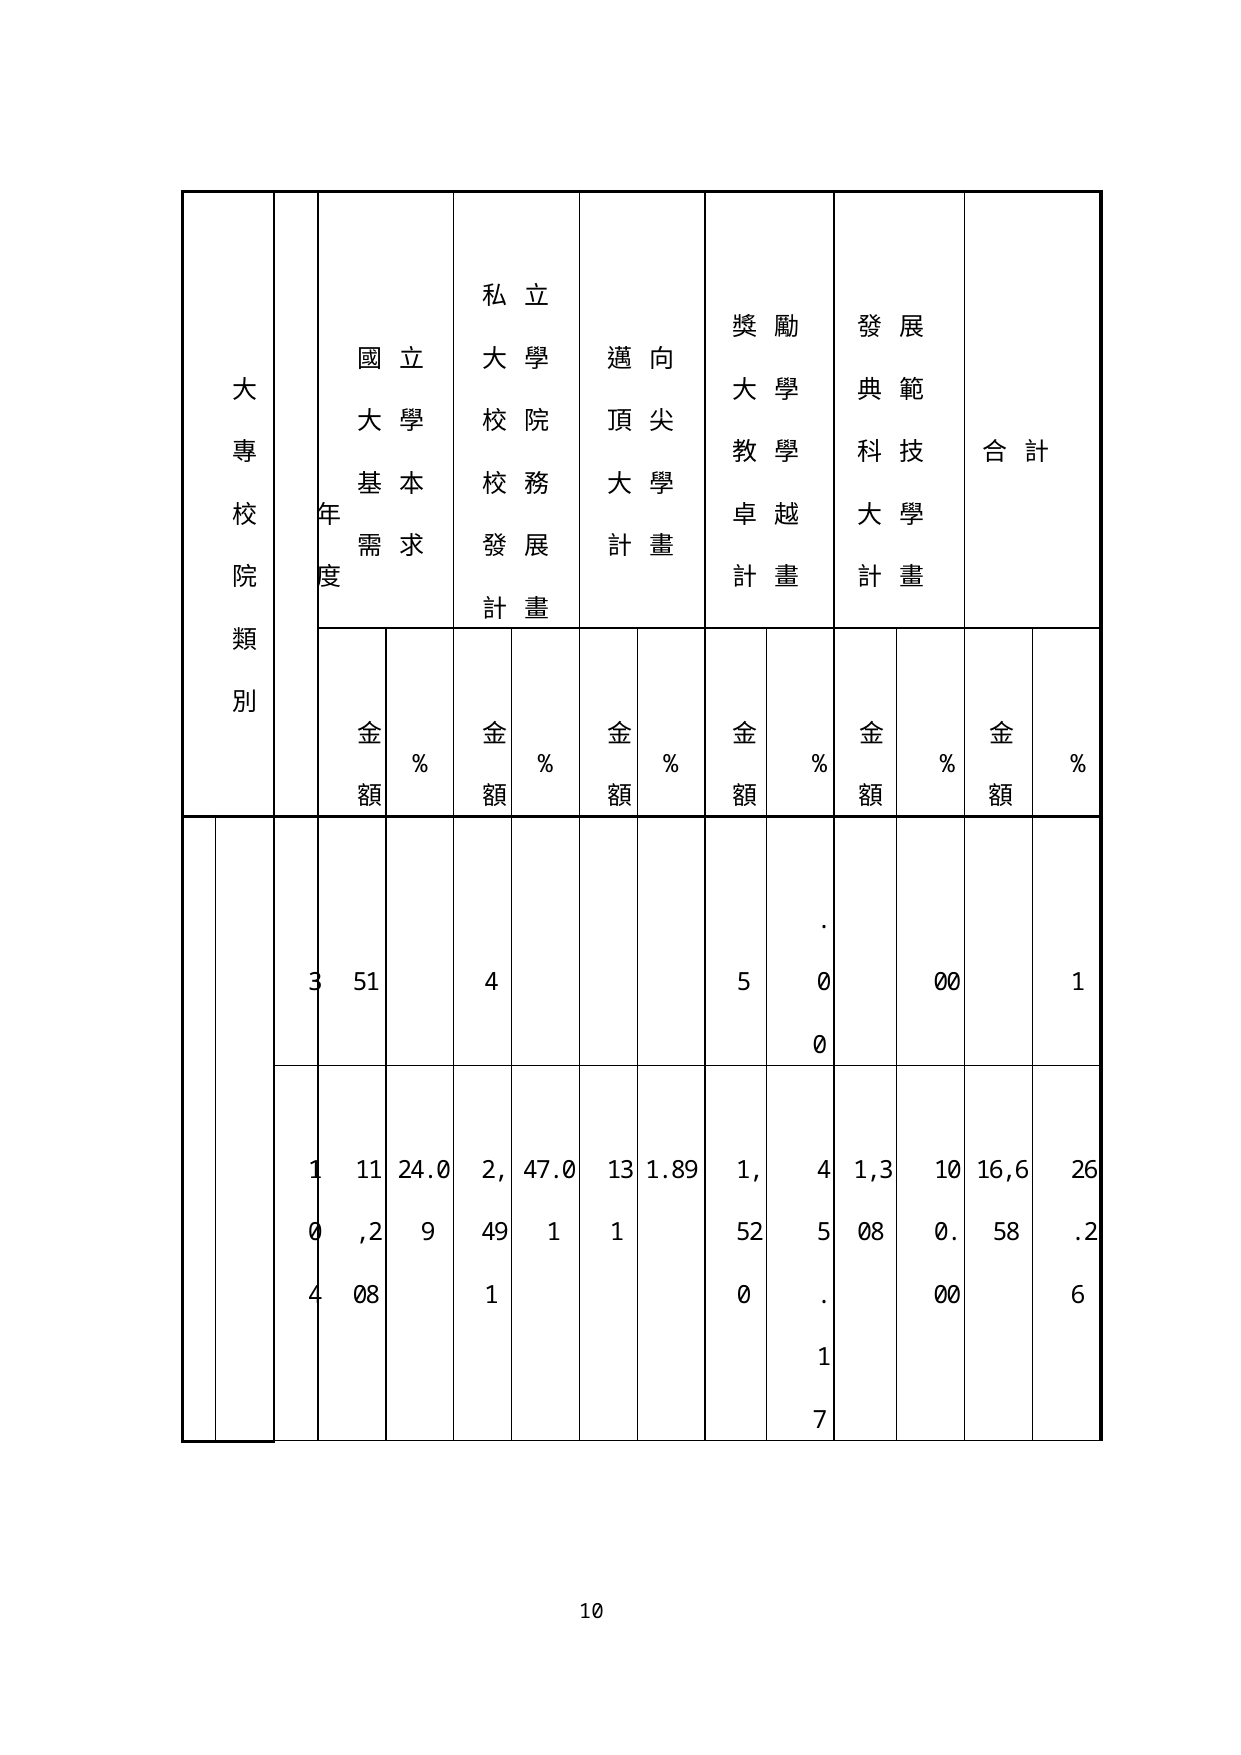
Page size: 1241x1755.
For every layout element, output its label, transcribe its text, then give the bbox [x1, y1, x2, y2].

table_header 私立大學校院校務發展計畫 [454, 193, 579, 627]
table_header 年度 [275, 193, 317, 814]
table_cell 金額 [580, 629, 637, 814]
table_header 發展典範科技大學計畫 [835, 193, 964, 627]
table_cell 45.17 [767, 1066, 833, 1439]
table_cell % [1033, 629, 1099, 814]
table_cell 1,520 [706, 1066, 766, 1439]
table_cell 100.00 [897, 1066, 964, 1439]
table_cell 16,658 [965, 1066, 1032, 1439]
table_cell 11,208 [319, 1066, 385, 1439]
table_cell 24.09 [387, 1066, 453, 1439]
table_header 獎勵大學教學卓越計畫 [706, 193, 833, 627]
table_cell [512, 818, 579, 1064]
table_cell 11,851 [319, 818, 385, 1064]
table_cell 金額 [454, 629, 511, 814]
table_cell 26.26 [1033, 1066, 1099, 1439]
table_cell 1,308 [835, 1066, 896, 1439]
table_cell 1.89 [638, 1066, 704, 1439]
table_cell 金額 [319, 629, 385, 814]
table_cell % [767, 629, 833, 814]
table_cell % [897, 629, 964, 814]
table_cell 金額 [835, 629, 896, 814]
table_cell 1 [1033, 818, 1099, 1064]
table_cell 2,491 [454, 1066, 511, 1439]
table_cell [835, 818, 896, 1064]
table_cell % [387, 629, 453, 814]
table_header 邁向頂尖大學計畫 [580, 193, 704, 627]
table_cell [580, 818, 637, 1064]
table_cell [638, 818, 704, 1064]
table_cell 5 [706, 818, 766, 1064]
table_cell 47.01 [512, 1066, 579, 1439]
table_cell [965, 818, 1032, 1064]
table_cell 4 [454, 818, 511, 1064]
table_cell % [638, 629, 704, 814]
table_cell 00 [897, 818, 964, 1064]
table_cell [387, 818, 453, 1064]
table_cell 金額 [706, 629, 766, 814]
table_cell .00 [767, 818, 833, 1064]
table_header 大專校院類別 [184, 193, 273, 814]
table_cell [216, 818, 273, 1439]
table_cell 131 [580, 1066, 637, 1439]
table_cell 104 [275, 1066, 317, 1439]
table_cell 金額 [965, 629, 1032, 814]
table_header 國立大學基本需求 [319, 193, 453, 627]
table_cell 體 系 別 [184, 818, 215, 1439]
table_cell 103 [275, 818, 317, 1064]
table_header 合計 [965, 193, 1099, 627]
table_cell % [512, 629, 579, 814]
